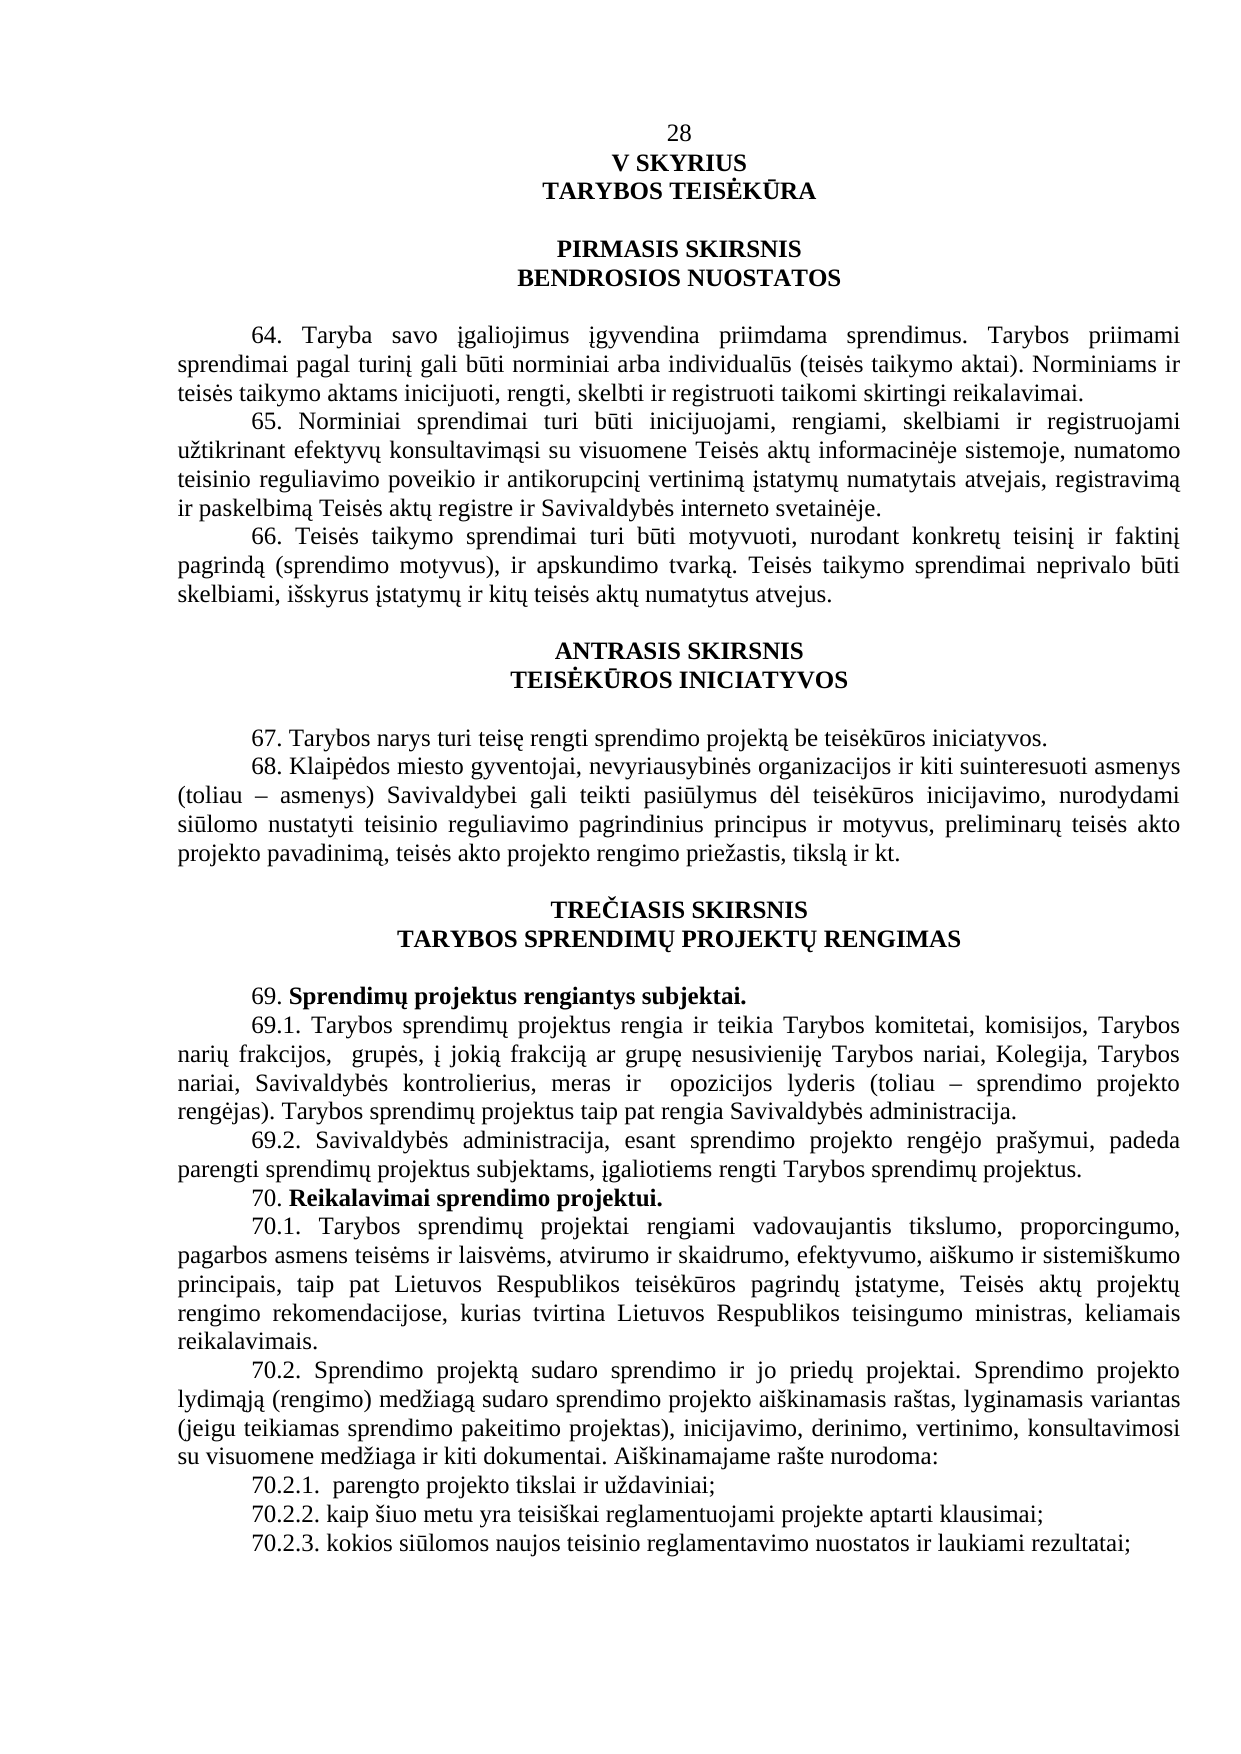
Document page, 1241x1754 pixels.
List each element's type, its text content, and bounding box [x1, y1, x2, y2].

text 69.1. Tarybos sprendimų projektus rengia ir teikia Tarybos komitetai, komisijos, Tarybos narių frakcijos, grupės, į jokią frakciją ar grupę nesusivieniję Tarybos nariai, Kolegija, Tarybos nariai, Savivaldybės kontrolierius, meras ir opozicijos lyderis (toliau – sprendimo projekto rengėjas). Tarybos sprendimų projektus taip pat rengia Savivaldybės administracija. [177, 1010, 1181, 1125]
text V SKYRIUS [177, 148, 1181, 176]
text PIRMASIS SKIRSNIS [177, 234, 1181, 263]
text TARYBOS TEISĖKŪRA [177, 176, 1181, 205]
text BENDROSIOS NUOSTATOS [177, 263, 1181, 291]
text 70. Reikalavimai sprendimo projektui. [177, 1183, 1181, 1211]
text 67. Tarybos narys turi teisę rengti sprendimo projektą be teisėkūros iniciatyvos. [177, 723, 1181, 751]
text TARYBOS SPRENDIMŲ PROJEKTŲ RENGIMAS [177, 924, 1181, 953]
text ANTRASIS SKIRSNIS [177, 636, 1181, 665]
text 64. Taryba savo įgaliojimus įgyvendina priimdama sprendimus. Tarybos priimami sprendimai pagal turinį gali būti norminiai arba individualūs (teisės taikymo aktai). Norminiams ir teisės taikymo aktams inicijuoti, rengti, skelbti ir registruoti taikomi skirtingi reikalavimai. [177, 320, 1181, 406]
text 70.1. Tarybos sprendimų projektai rengiami vadovaujantis tikslumo, proporcingumo, pagarbos asmens teisėms ir laisvėms, atvirumo ir skaidrumo, efektyvumo, aiškumo ir sistemiškumo principais, taip pat Lietuvos Respublikos teisėkūros pagrindų įstatyme, Teisės aktų projektų rengimo rekomendacijose, kurias tvirtina Lietuvos Respublikos teisingumo ministras, keliamais reikalavimais. [177, 1211, 1181, 1355]
text 70.2. Sprendimo projektą sudaro sprendimo ir jo priedų projektai. Sprendimo projekto lydimąją (rengimo) medžiagą sudaro sprendimo projekto aiškinamasis raštas, lyginamasis variantas (jeigu teikiamas sprendimo pakeitimo projektas), inicijavimo, derinimo, vertinimo, konsultavimosi su visuomene medžiaga ir kiti dokumentai. Aiškinamajame rašte nurodoma: [177, 1355, 1181, 1470]
text 70.2.2. kaip šiuo metu yra teisiškai reglamentuojami projekte aptarti klausimai; [177, 1499, 1181, 1528]
text 65. Norminiai sprendimai turi būti inicijuojami, rengiami, skelbiami ir registruojami užtikrinant efektyvų konsultavimąsi su visuomene Teisės aktų informacinėje sistemoje, numatomo teisinio reguliavimo poveikio ir antikorupcinį vertinimą įstatymų numatytais atvejais, registravimą ir paskelbimą Teisės aktų registre ir Savivaldybės interneto svetainėje. [177, 406, 1181, 521]
text 69.2. Savivaldybės administracija, esant sprendimo projekto rengėjo prašymui, padeda parengti sprendimų projektus subjektams, įgaliotiems rengti Tarybos sprendimų projektus. [177, 1125, 1181, 1183]
text TEISĖKŪROS INICIATYVOS [177, 665, 1181, 694]
text TREČIASIS SKIRSNIS [177, 895, 1181, 924]
text 70.2.1. parengto projekto tikslai ir uždaviniai; [177, 1470, 1181, 1499]
text 70.2.3. kokios siūlomos naujos teisinio reglamentavimo nuostatos ir laukiami rezultatai; [177, 1528, 1181, 1556]
text 68. Klaipėdos miesto gyventojai, nevyriausybinės organizacijos ir kiti suinteresuoti asmenys (toliau – asmenys) Savivaldybei gali teikti pasiūlymus dėl teisėkūros inicijavimo, nurodydami siūlomo nustatyti teisinio reguliavimo pagrindinius principus ir motyvus, preliminarų teisės akto projekto pavadinimą, teisės akto projekto rengimo priežastis, tikslą ir kt. [177, 751, 1181, 866]
text 69. Sprendimų projektus rengiantys subjektai. [177, 981, 1181, 1010]
text 66. Teisės taikymo sprendimai turi būti motyvuoti, nurodant konkretų teisinį ir faktinį pagrindą (sprendimo motyvus), ir apskundimo tvarką. Teisės taikymo sprendimai neprivalo būti skelbiami, išskyrus įstatymų ir kitų teisės aktų numatytus atvejus. [177, 521, 1181, 608]
